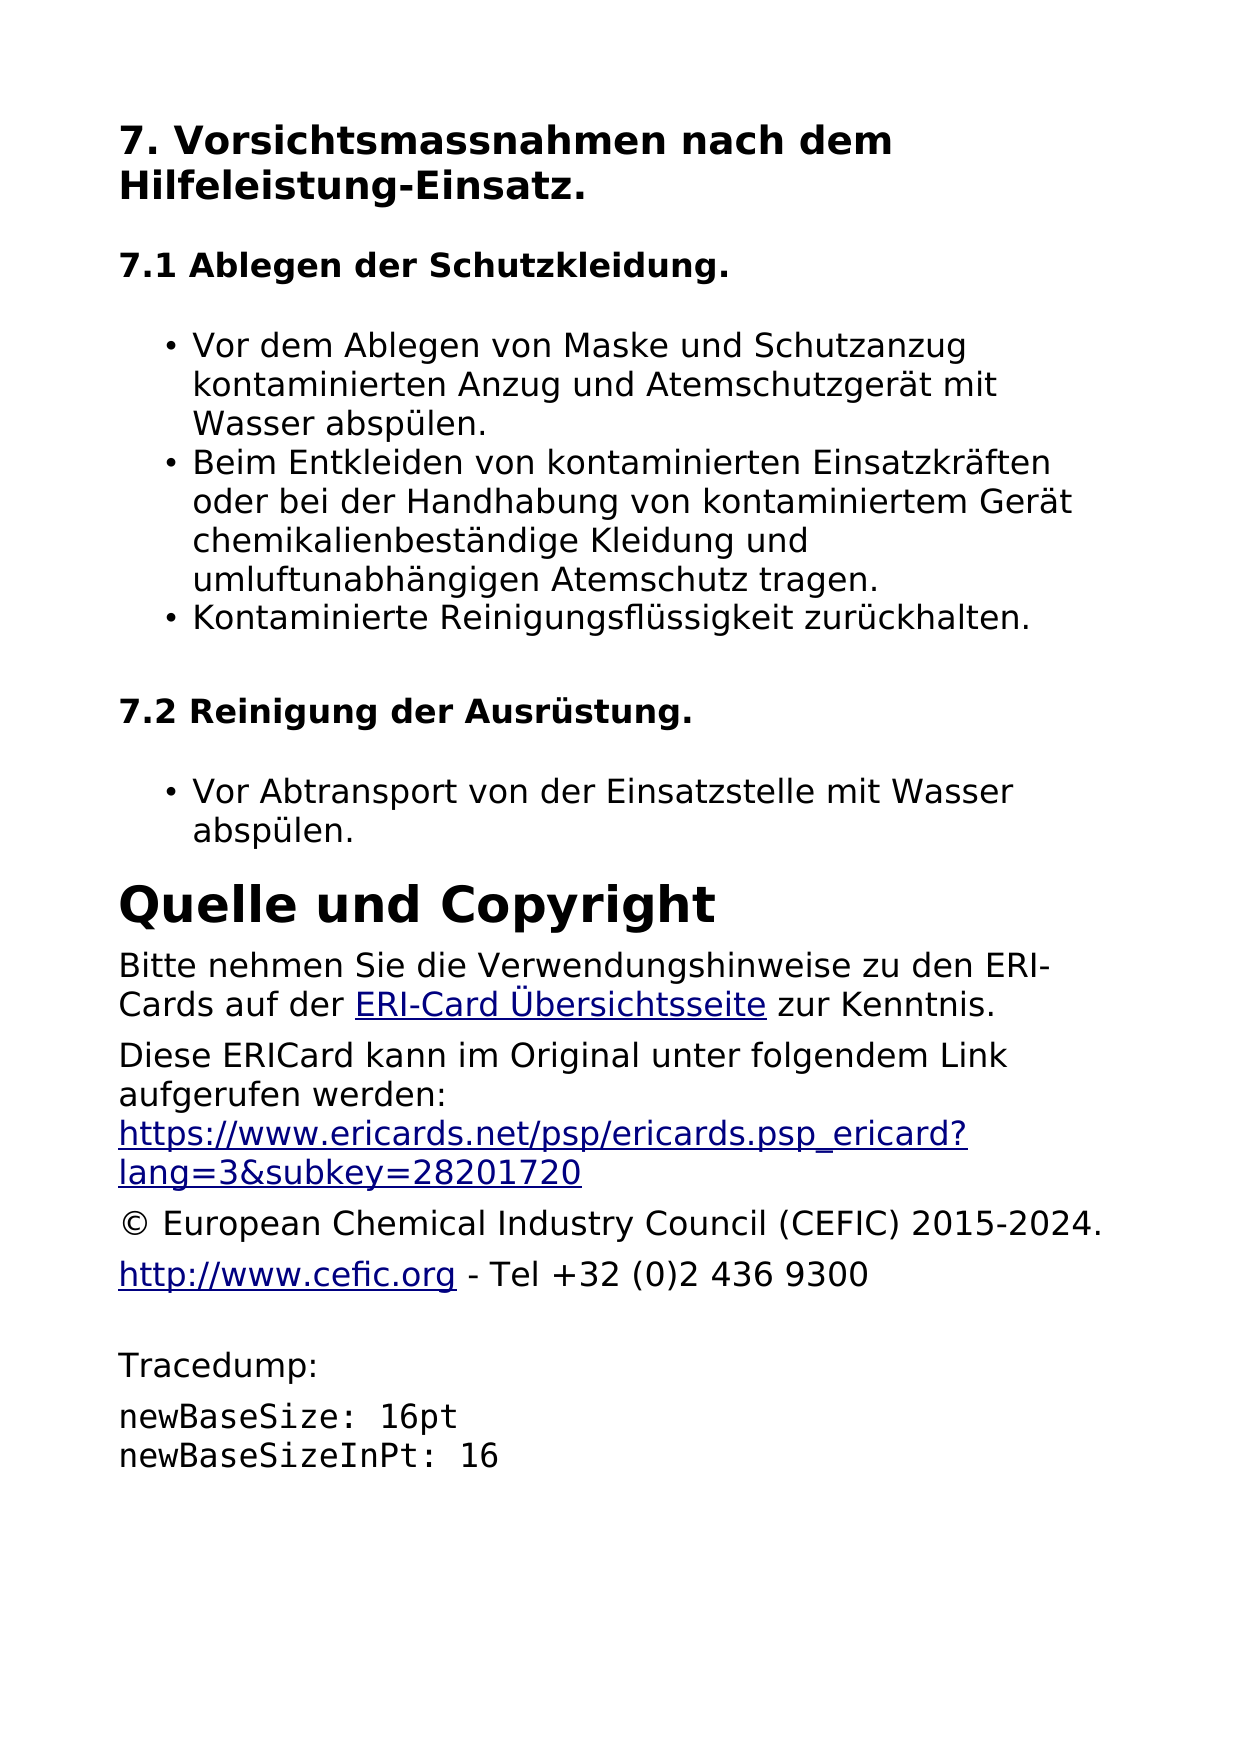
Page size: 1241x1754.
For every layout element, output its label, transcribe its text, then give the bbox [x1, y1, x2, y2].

text Tracedump: [118, 1307, 1122, 1385]
text http://www.cefic.org - Tel +32 (0)2 436 9300 [118, 1256, 1122, 1295]
list Vor Abtransport von der Einsatzstelle mit Wasser abspülen. [177, 773, 1122, 851]
list Vor dem Ablegen von Maske und Schutzanzug kontaminierten Anzug und Atemschutzgerät mit Wasser abspülen. [177, 327, 1122, 443]
text newBaseSize: 16pt newBaseSizeInPt: 16 [118, 1397, 1122, 1475]
subtitle 7. Vorsichtsmassnahmen nach dem Hilfeleistung-Einsatz. [118, 118, 1122, 208]
text Diese ERICard kann im Original unter folgendem Link aufgerufen werden: https://www.ericards.net/psp/ericards.psp_ericard?lang=3&subkey=28201720 [118, 1037, 1122, 1192]
text Bitte nehmen Sie die Verwendungshinweise zu den ERI-Cards auf der ERI-Card Übersichtsseite zur Kenntnis. [118, 946, 1122, 1024]
subtitle Quelle und Copyright [118, 876, 1122, 934]
list Beim Entkleiden von kontaminierten Einsatzkräften oder bei der Handhabung von kontaminiertem Gerät chemikalienbeständige Kleidung und umluftunabhängigen Atemschutz tragen. [177, 443, 1122, 599]
subtitle 7.2 Reinigung der Ausrüstung. [118, 692, 1122, 731]
text © European Chemical Industry Council (CEFIC) 2015-2024. [118, 1204, 1122, 1243]
subtitle 7.1 Ablegen der Schutzkleidung. [118, 246, 1122, 285]
list Kontaminierte Reinigungsflüssigkeit zurückhalten. [177, 599, 1122, 638]
